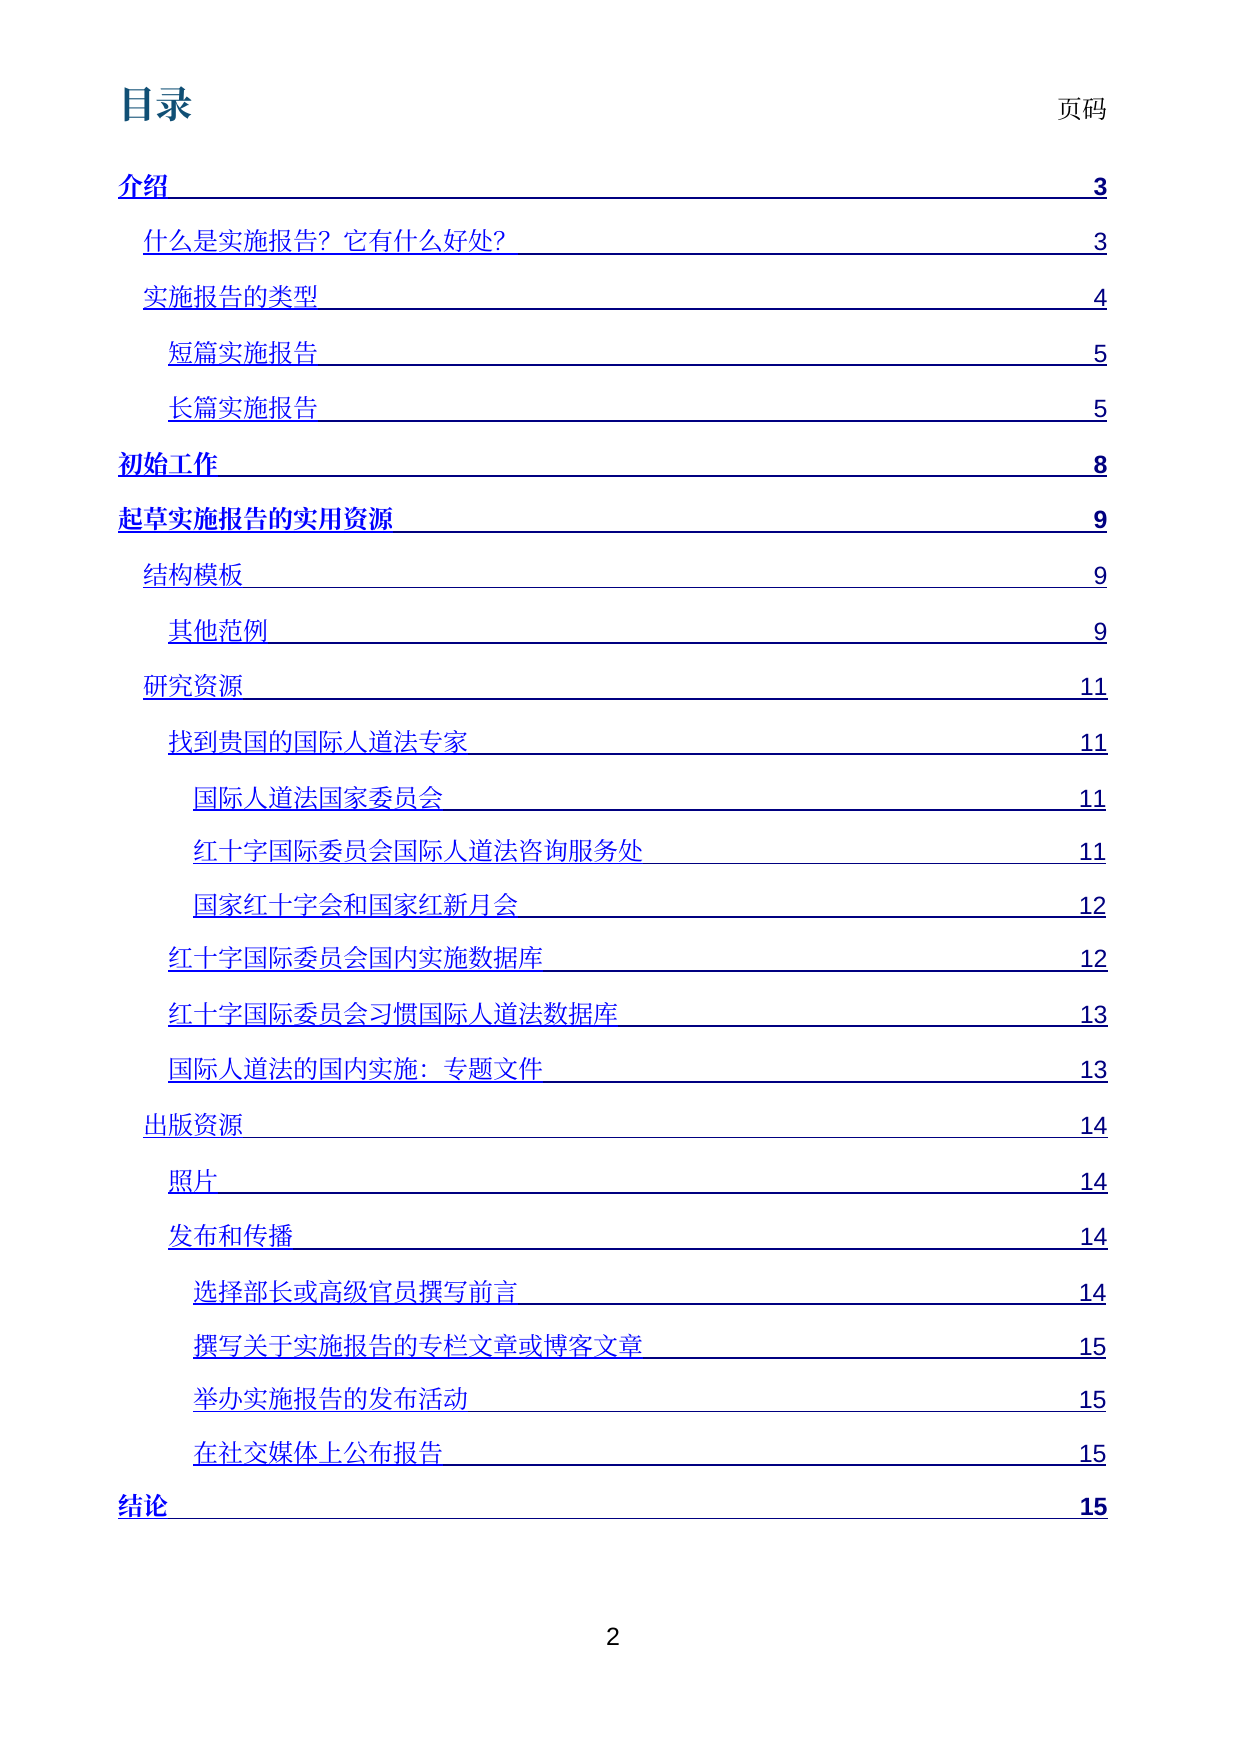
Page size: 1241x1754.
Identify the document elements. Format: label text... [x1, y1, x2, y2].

text 照片 14 [168, 1161, 1107, 1192]
text 其他范例 9 [168, 611, 1107, 642]
text 初始工作 8 [118, 444, 1107, 475]
text 国际人道法的国内实施：专题文件 13 [168, 1050, 1107, 1081]
text 介绍 3 [118, 166, 1107, 197]
text 国际人道法国家委员会 11 [193, 778, 1107, 814]
text 短篇实施报告 5 [168, 333, 1107, 364]
text 举办实施报告的发布活动 15 [193, 1380, 1107, 1416]
text 结构模板 9 [143, 556, 1107, 587]
text 研究资源 11 [143, 667, 1107, 698]
text 发布和传播 14 [168, 1217, 1107, 1248]
text [143, 588, 1107, 592]
text [118, 1519, 1107, 1523]
text [143, 1138, 1107, 1142]
text 结论 15 [118, 1487, 1107, 1518]
text 长篇实施报告 5 [168, 389, 1107, 420]
text 红十字国际委员会习惯国际人道法数据库 13 [168, 994, 1107, 1025]
text 红十字国际委员会国际人道法咨询服务处 11 [193, 832, 1107, 868]
text 找到贵国的国际人道法专家 11 [168, 723, 1107, 753]
text 红十字国际委员会国内实施数据库 12 [168, 939, 1107, 970]
text 选择部长或高级官员撰写前言 14 [193, 1273, 1107, 1308]
text 国家红十字会和国家红新月会 12 [193, 885, 1107, 921]
text 什么是实施报告？它有什么好处？ 3 [143, 222, 1107, 253]
text 在社交媒体上公布报告 15 [193, 1433, 1107, 1469]
text 撰写关于实施报告的专栏文章或博客文章 15 [193, 1326, 1107, 1362]
text 起草实施报告的实用资源 9 [118, 500, 1107, 531]
text 出版资源 14 [143, 1106, 1107, 1137]
subtitle 目录 页码 [118, 75, 1107, 129]
text 实施报告的类型 4 [143, 278, 1107, 308]
